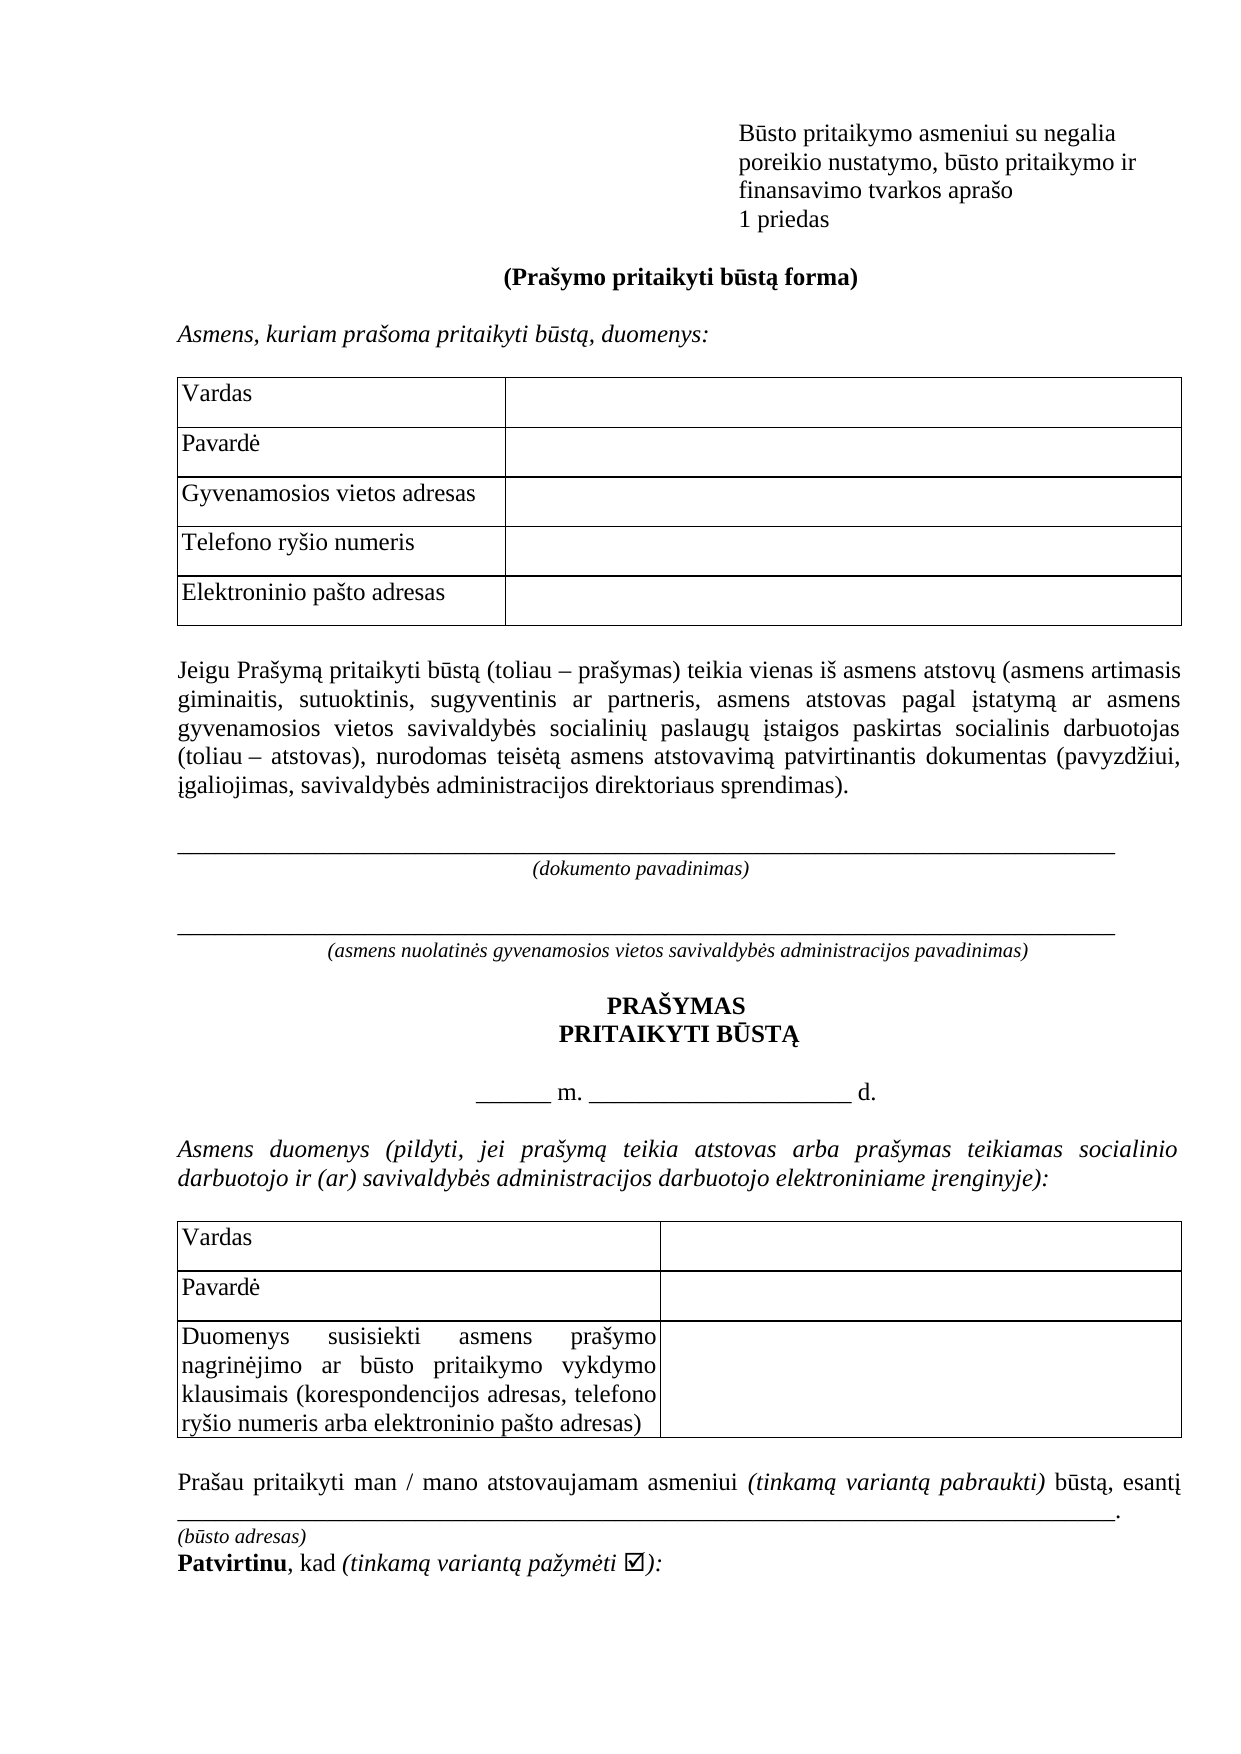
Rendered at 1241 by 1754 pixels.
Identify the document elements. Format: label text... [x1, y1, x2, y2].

table_cell Gyvenamosios vietos adresas [178, 478, 505, 526]
table_cell [506, 478, 1181, 526]
text ___________________________________________________________________________ [177, 909, 1181, 938]
text (dokumento pavadinimas) [177, 856, 1181, 880]
text (asmens nuolatinės gyvenamosios vietos savivaldybės administracijos pavadinimas) [177, 938, 1181, 962]
text finansavimo tvarkos aprašo [738, 176, 1181, 204]
text ___________________________________________________________________________ [177, 828, 1181, 856]
text Patvirtinu, kad (tinkamą variantą pažymėti ): [177, 1548, 1181, 1577]
table_cell [661, 1272, 1181, 1320]
text PRAŠYMAS [177, 991, 1181, 1019]
text ______ m. _____________________ d. [177, 1077, 1181, 1106]
text Asmens duomenys (pildyti, jei prašymą teikia atstovas arba prašymas teikiamas socialinio darbuotojo ir (ar) savivaldybės administracijos darbuotojo elektroniniame įrenginyje): [177, 1134, 1181, 1192]
text poreikio nustatymo, būsto pritaikymo ir [738, 147, 1181, 176]
table_cell [506, 527, 1181, 575]
text Būsto pritaikymo asmeniui su negalia [738, 118, 1181, 147]
text Prašau pritaikyti man / mano atstovaujamam asmeniui (tinkamą variantą pabraukti) būstą, esantį ___________________________________________________________________________. [177, 1467, 1181, 1524]
text (Prašymo pritaikyti būstą forma) [177, 262, 1184, 291]
text 1 priedas [738, 204, 1181, 233]
table_cell Pavardė [178, 428, 505, 476]
table_cell Telefono ryšio numeris [178, 527, 505, 575]
text Jeigu Prašymą pritaikyti būstą (toliau – prašymas) teikia vienas iš asmens atstovų (asmens artimasis giminaitis, sutuoktinis, sugyventinis ar partneris, asmens atstovas pagal įstatymą ar asmens gyvenamosios vietos savivaldybės socialinių paslaugų įstaigos paskirtas socialinis darbuotojas (toliau – atstovas), nurodomas teisėtą asmens atstovavimą patvirtinantis dokumentas (pavyzdžiui, įgaliojimas, savivaldybės administracijos direktoriaus sprendimas). [177, 655, 1181, 799]
table_header Vardas [178, 1222, 660, 1270]
table_cell Duomenys susisiekti asmens prašymo nagrinėjimo ar būsto pritaikymo vykdymo klausimais (korespondencijos adresas, telefono ryšio numeris arba elektroninio pašto adresas) [178, 1322, 660, 1436]
table_header [506, 378, 1181, 426]
table_cell Pavardė [178, 1272, 660, 1320]
table_cell [506, 577, 1181, 625]
text PRITAIKYTI BŪSTĄ [177, 1019, 1181, 1048]
table_header Vardas [178, 378, 505, 426]
table_cell [661, 1322, 1181, 1436]
text Asmens, kuriam prašoma pritaikyti būstą, duomenys: [177, 319, 1181, 348]
table_cell Elektroninio pašto adresas [178, 577, 505, 625]
table_cell [506, 428, 1181, 476]
text (būsto adresas) [177, 1524, 1181, 1548]
table_header [661, 1222, 1181, 1270]
